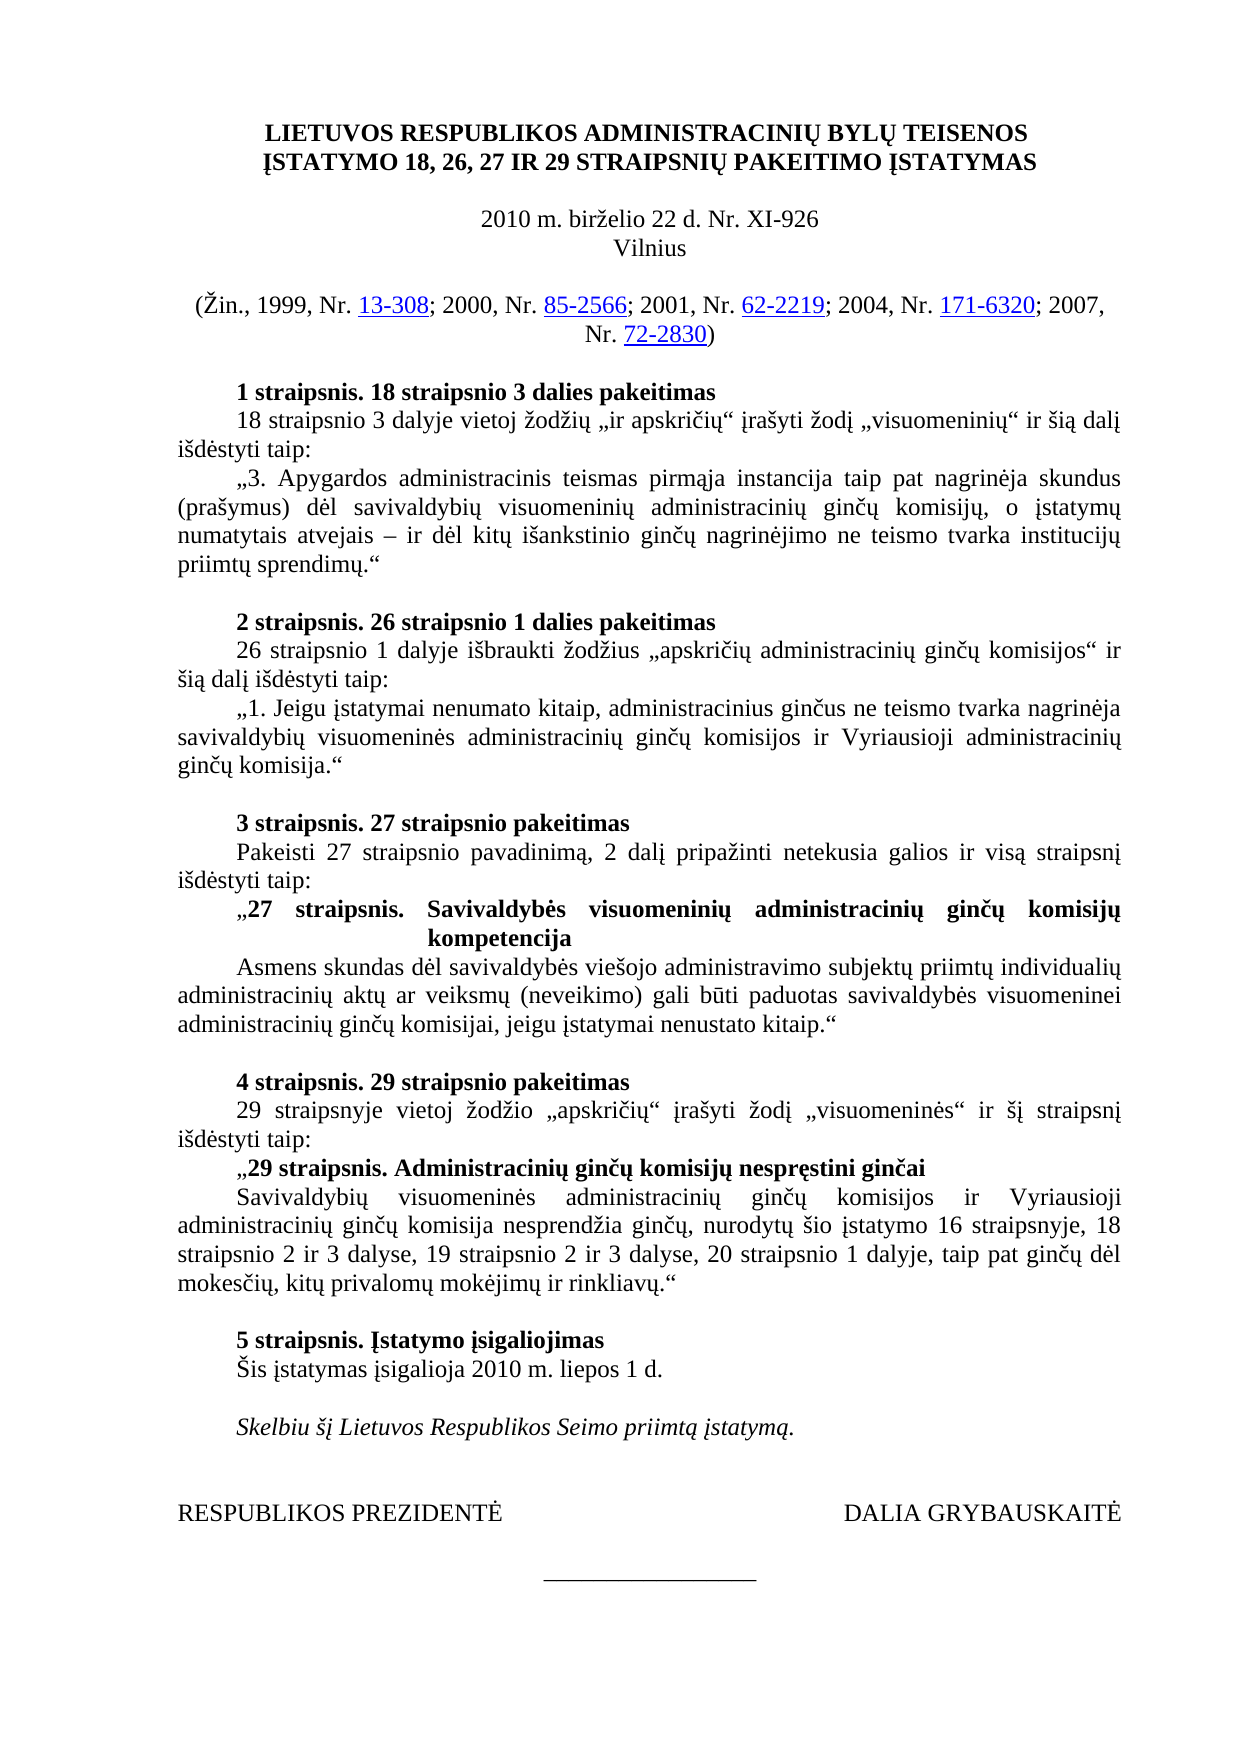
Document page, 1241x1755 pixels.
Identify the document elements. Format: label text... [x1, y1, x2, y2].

text 18 straipsnio 3 dalyje vietoj žodžių „ir apskričių“ įrašyti žodį „visuomeninių“ ir šią dalį išdėstyti taip: [177, 406, 1122, 463]
text Pakeisti 27 straipsnio pavadinimą, 2 dalį pripažinti netekusia galios ir visą straipsnį išdėstyti taip: [177, 837, 1122, 894]
text Vilnius [177, 233, 1122, 262]
text 2010 m. birželio 22 d. Nr. XI-926 [177, 204, 1122, 233]
text _________________ [177, 1556, 1122, 1584]
text 4 straipsnis. 29 straipsnio pakeitimas [177, 1067, 1122, 1096]
text LIETUVOS RESPUBLIKOS ADMINISTRACINIŲ BYLŲ TEISENOS [177, 118, 1122, 147]
text (Žin., 1999, Nr. 13-308; 2000, Nr. 85-2566; 2001, Nr. 62-2219; 2004, Nr. 171-6320; 2007, Nr. 72-2830) [177, 291, 1122, 348]
text Asmens skundas dėl savivaldybės viešojo administravimo subjektų priimtų individualių administracinių aktų ar veiksmų (neveikimo) gali būti paduotas savivaldybės visuomeninei administracinių ginčų komisijai, jeigu įstatymai nenustato kitaip.“ [177, 952, 1122, 1038]
text „1. Jeigu įstatymai nenumato kitaip, administracinius ginčus ne teismo tvarka nagrinėja savivaldybių visuomeninės administracinių ginčų komisijos ir Vyriausioji administracinių ginčų komisija.“ [177, 693, 1122, 779]
text 1 straipsnis. 18 straipsnio 3 dalies pakeitimas [177, 377, 1122, 406]
text „27 straipsnis. Savivaldybės visuomeninių administracinių ginčų komisijų kompetencija [236, 894, 1122, 952]
text Skelbiu šį Lietuvos Respublikos Seimo priimtą įstatymą. [177, 1412, 1122, 1441]
text 5 straipsnis. Įstatymo įsigaliojimas [177, 1326, 1122, 1354]
text 26 straipsnio 1 dalyje išbraukti žodžius „apskričių administracinių ginčų komisijos“ ir šią dalį išdėstyti taip: [177, 636, 1122, 693]
text RESPUBLIKOS PREZIDENTĖ DALIA GRYBAUSKAITĖ [177, 1498, 1122, 1527]
text „3. Apygardos administracinis teismas pirmąja instancija taip pat nagrinėja skundus (prašymus) dėl savivaldybių visuomeninių administracinių ginčų komisijų, o įstatymų numatytais atvejais – ir dėl kitų išankstinio ginčų nagrinėjimo ne teismo tvarka institucijų priimtų sprendimų.“ [177, 463, 1122, 578]
text 2 straipsnis. 26 straipsnio 1 dalies pakeitimas [177, 607, 1122, 636]
text ĮSTATYMO 18, 26, 27 IR 29 STRAIPSNIŲ PAKEITIMO ĮSTATYMAS [177, 147, 1122, 176]
text „29 straipsnis. Administracinių ginčų komisijų nespręstini ginčai [177, 1153, 1122, 1182]
text 3 straipsnis. 27 straipsnio pakeitimas [177, 808, 1122, 837]
text Savivaldybių visuomeninės administracinių ginčų komisijos ir Vyriausioji administracinių ginčų komisija nesprendžia ginčų, nurodytų šio įstatymo 16 straipsnyje, 18 straipsnio 2 ir 3 dalyse, 19 straipsnio 2 ir 3 dalyse, 20 straipsnio 1 dalyje, taip pat ginčų dėl mokesčių, kitų privalomų mokėjimų ir rinkliavų.“ [177, 1182, 1122, 1297]
text Šis įstatymas įsigalioja 2010 m. liepos 1 d. [177, 1354, 1122, 1383]
text 29 straipsnyje vietoj žodžio „apskričių“ įrašyti žodį „visuomeninės“ ir šį straipsnį išdėstyti taip: [177, 1096, 1122, 1153]
